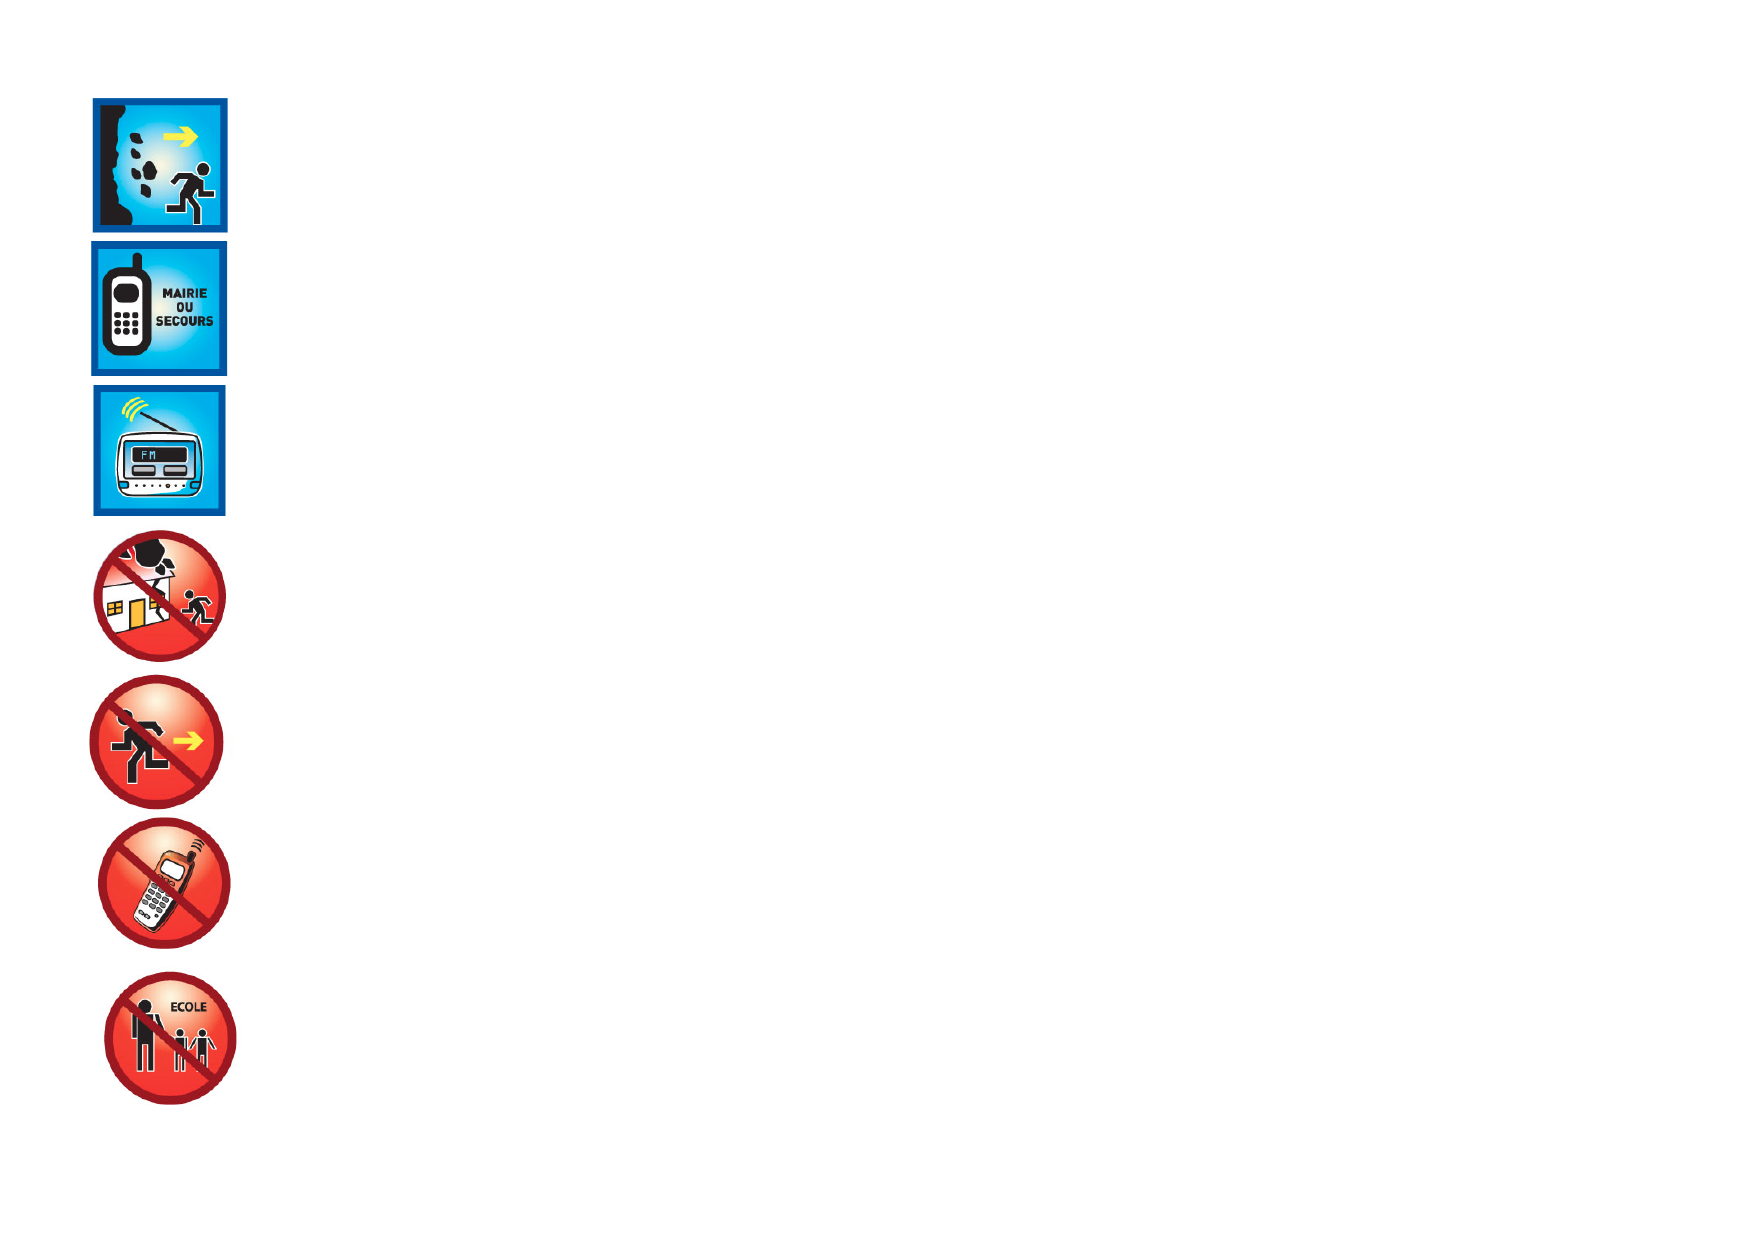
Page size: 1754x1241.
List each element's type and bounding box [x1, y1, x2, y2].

picture [83, 94, 233, 953]
picture [97, 966, 245, 1109]
